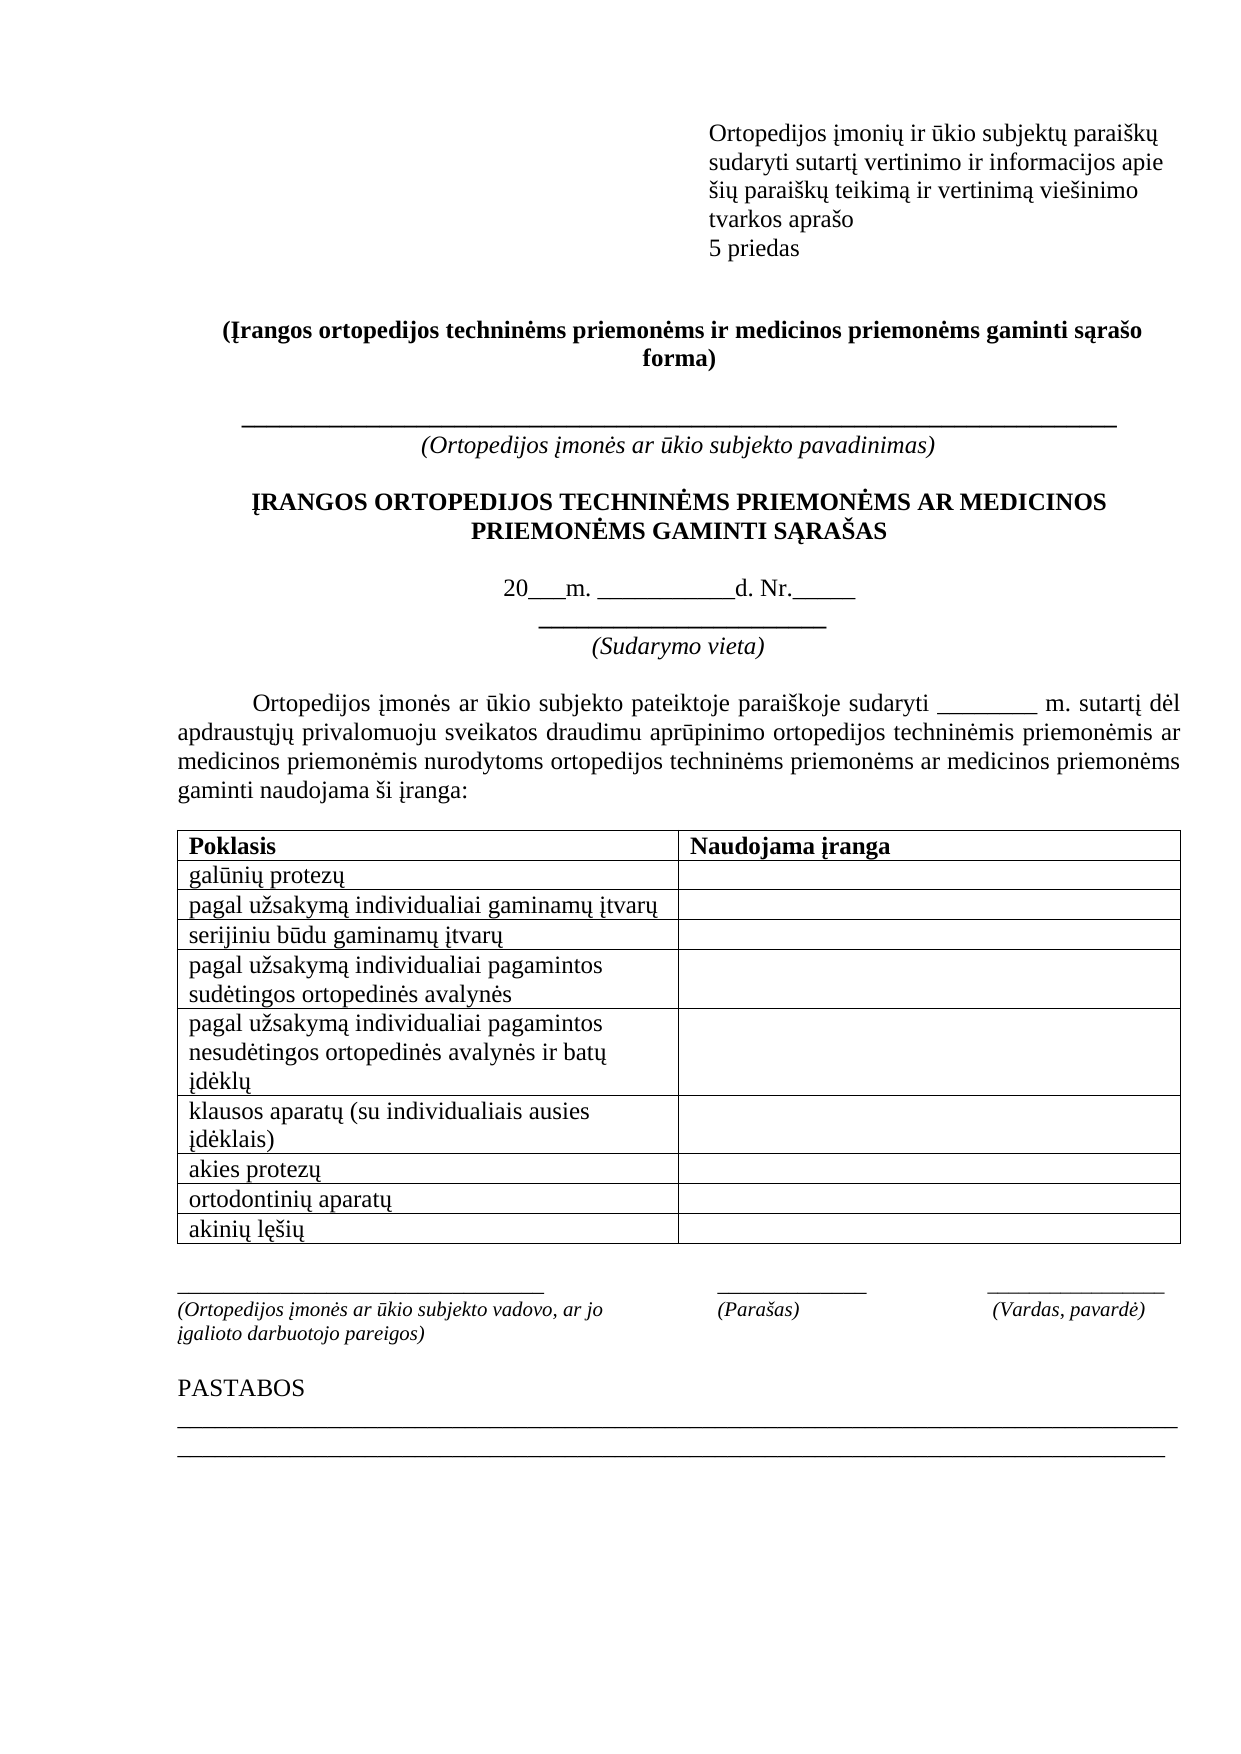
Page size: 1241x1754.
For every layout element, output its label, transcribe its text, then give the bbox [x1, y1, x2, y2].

text ________________________________ _____________ _________________ [177, 1270, 1181, 1296]
table_header Naudojama įranga [679, 831, 1180, 859]
table_cell [679, 890, 1180, 919]
table_cell [679, 920, 1180, 949]
table_cell ortodontinių aparatų [178, 1184, 678, 1213]
text (Ortopedijos įmonės ar ūkio subjekto pavadinimas) [177, 430, 1181, 458]
table_cell pagal užsakymą individualiai pagamintos sudėtingos ortopedinės avalynės [178, 950, 678, 1007]
table_cell akinių lęšių [178, 1214, 678, 1243]
table_cell akies protezų [178, 1154, 678, 1183]
text Ortopedijos įmonių ir ūkio subjektų paraiškų [709, 118, 1181, 147]
text tvarkos aprašo [709, 204, 1181, 233]
text Ortopedijos įmonės ar ūkio subjekto pateiktoje paraiškoje sudaryti ________ m. sutartį dėl apdraustųjų privalomuoju sveikatos draudimu aprūpinimo ortopedijos techninėmis priemonėmis ar medicinos priemonėmis nurodytoms ortopedijos techninėms priemonėms ar medicinos priemonėms gaminti naudojama ši įranga: [177, 688, 1181, 803]
text ĮRANGOS ORTOPEDIJOS TECHNINĖMS PRIEMONĖMS AR MEDICINOS PRIEMONĖMS GAMINTI SĄRAŠAS [177, 487, 1181, 545]
table_cell galūnių protezų [178, 861, 678, 889]
table_cell [679, 1214, 1180, 1243]
text šių paraiškų teikimą ir vertinimą viešinimo [709, 176, 1181, 204]
table_cell [679, 861, 1180, 889]
table_cell pagal užsakymą individualiai pagamintos nesudėtingos ortopedinės avalynės ir batų įdėklų [178, 1009, 678, 1095]
text (Įrangos ortopedijos techninėms priemonėms ir medicinos priemonėms gaminti sąrašo forma) [177, 315, 1181, 372]
table_header Poklasis [178, 831, 678, 859]
text įgalioto darbuotojo pareigos) [177, 1321, 1181, 1344]
text ______________________________________________________________________ [177, 401, 1181, 430]
text (Sudarymo vieta) [177, 631, 1181, 660]
text sudaryti sutartį vertinimo ir informacijos apie [709, 147, 1181, 176]
table_cell [679, 950, 1180, 1007]
table_cell [679, 1009, 1180, 1095]
table_cell pagal užsakymą individualiai gaminamų įtvarų [178, 890, 678, 919]
table_cell [679, 1154, 1180, 1183]
text PASTABOS _______________________________________________________________________________________________________________________________________________________________ [177, 1373, 1181, 1459]
text (Ortopedijos įmonės ar ūkio subjekto vadovo, ar jo (Parašas) (Vardas, pavardė) [177, 1296, 1181, 1321]
text 20___m. ___________d. Nr._____ [177, 573, 1181, 602]
text 5 priedas [709, 233, 1181, 262]
table_cell serijiniu būdu gaminamų įtvarų [178, 920, 678, 949]
text _______________________ [177, 602, 1181, 631]
table_cell klausos aparatų (su individualiais ausies įdėklais) [178, 1096, 678, 1153]
table_cell [679, 1096, 1180, 1153]
table_cell [679, 1184, 1180, 1213]
